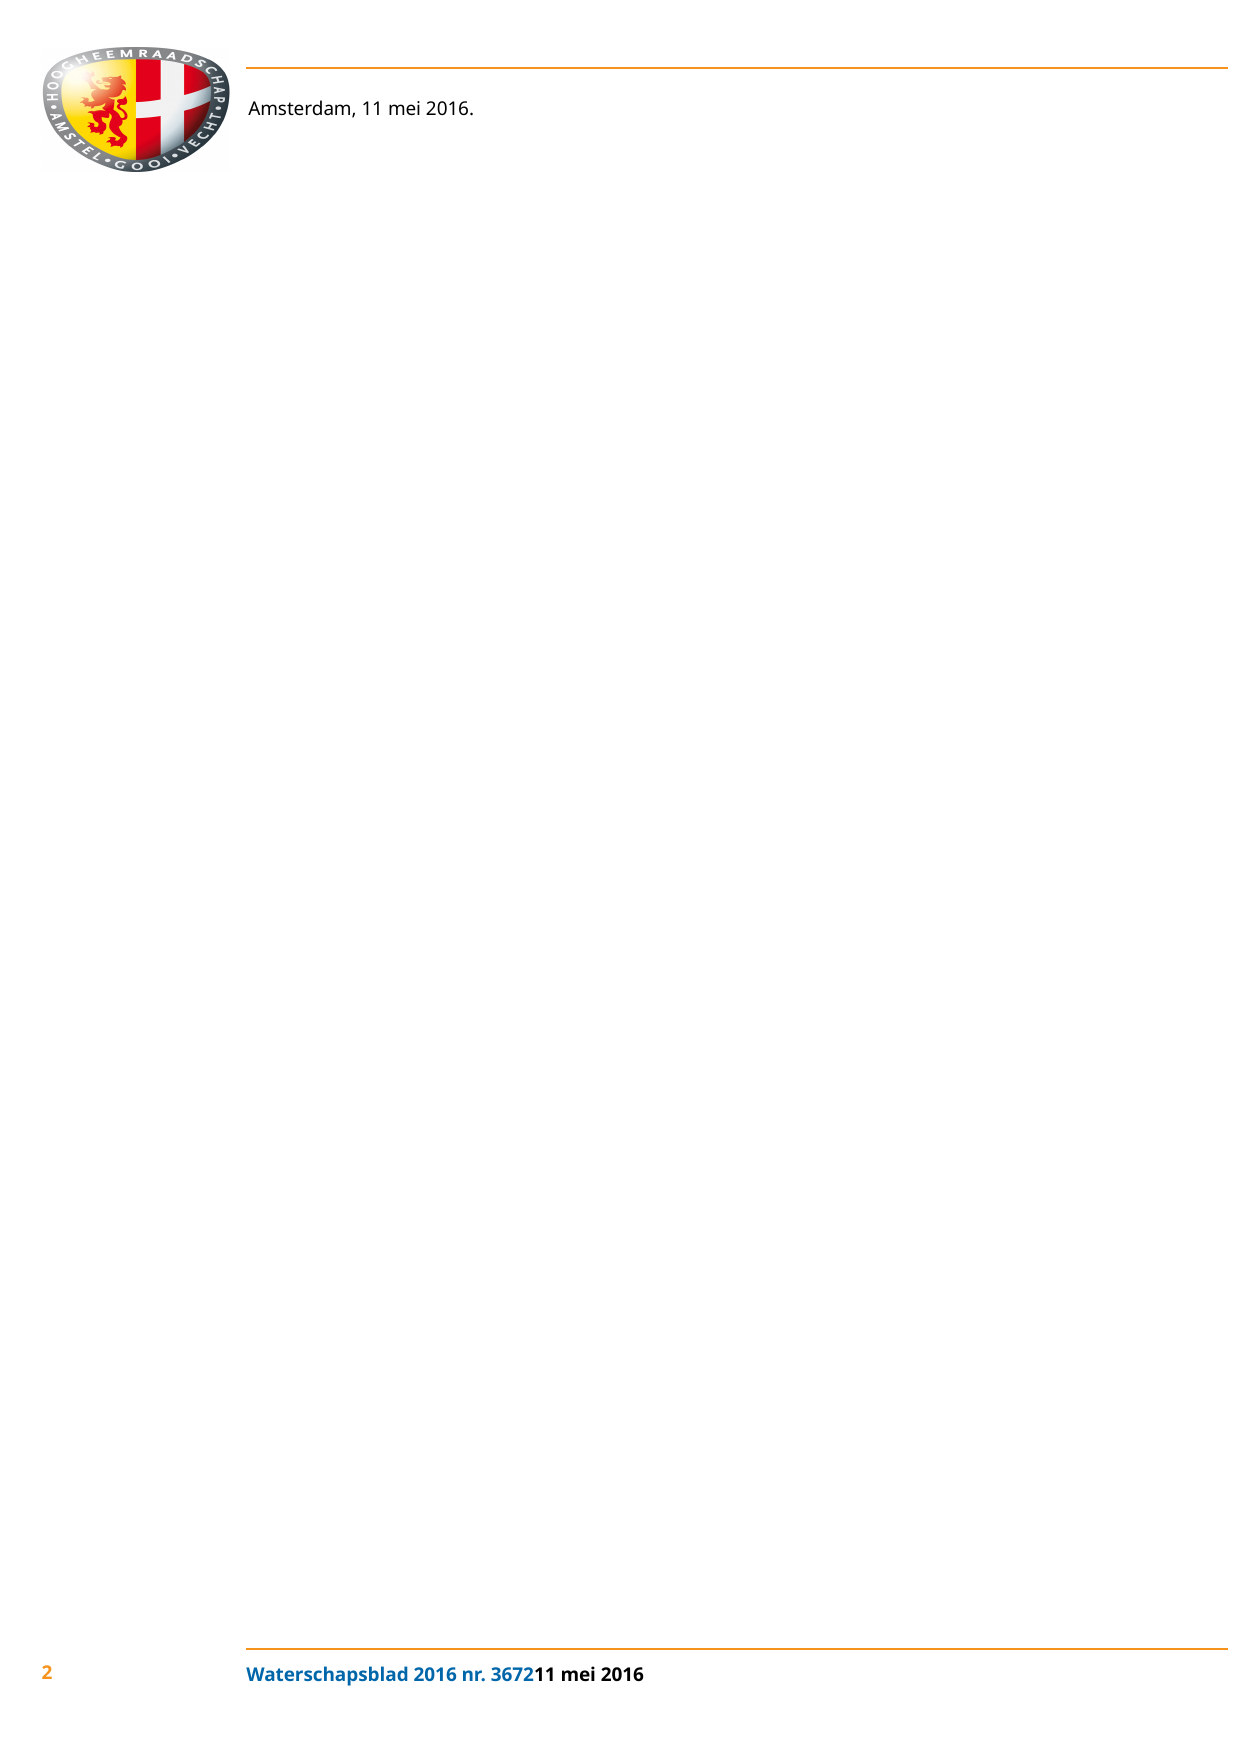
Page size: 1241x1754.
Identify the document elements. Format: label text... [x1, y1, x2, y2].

picture [41, 47, 231, 172]
text Amsterdam, 11 mei 2016. [248, 95, 1152, 121]
